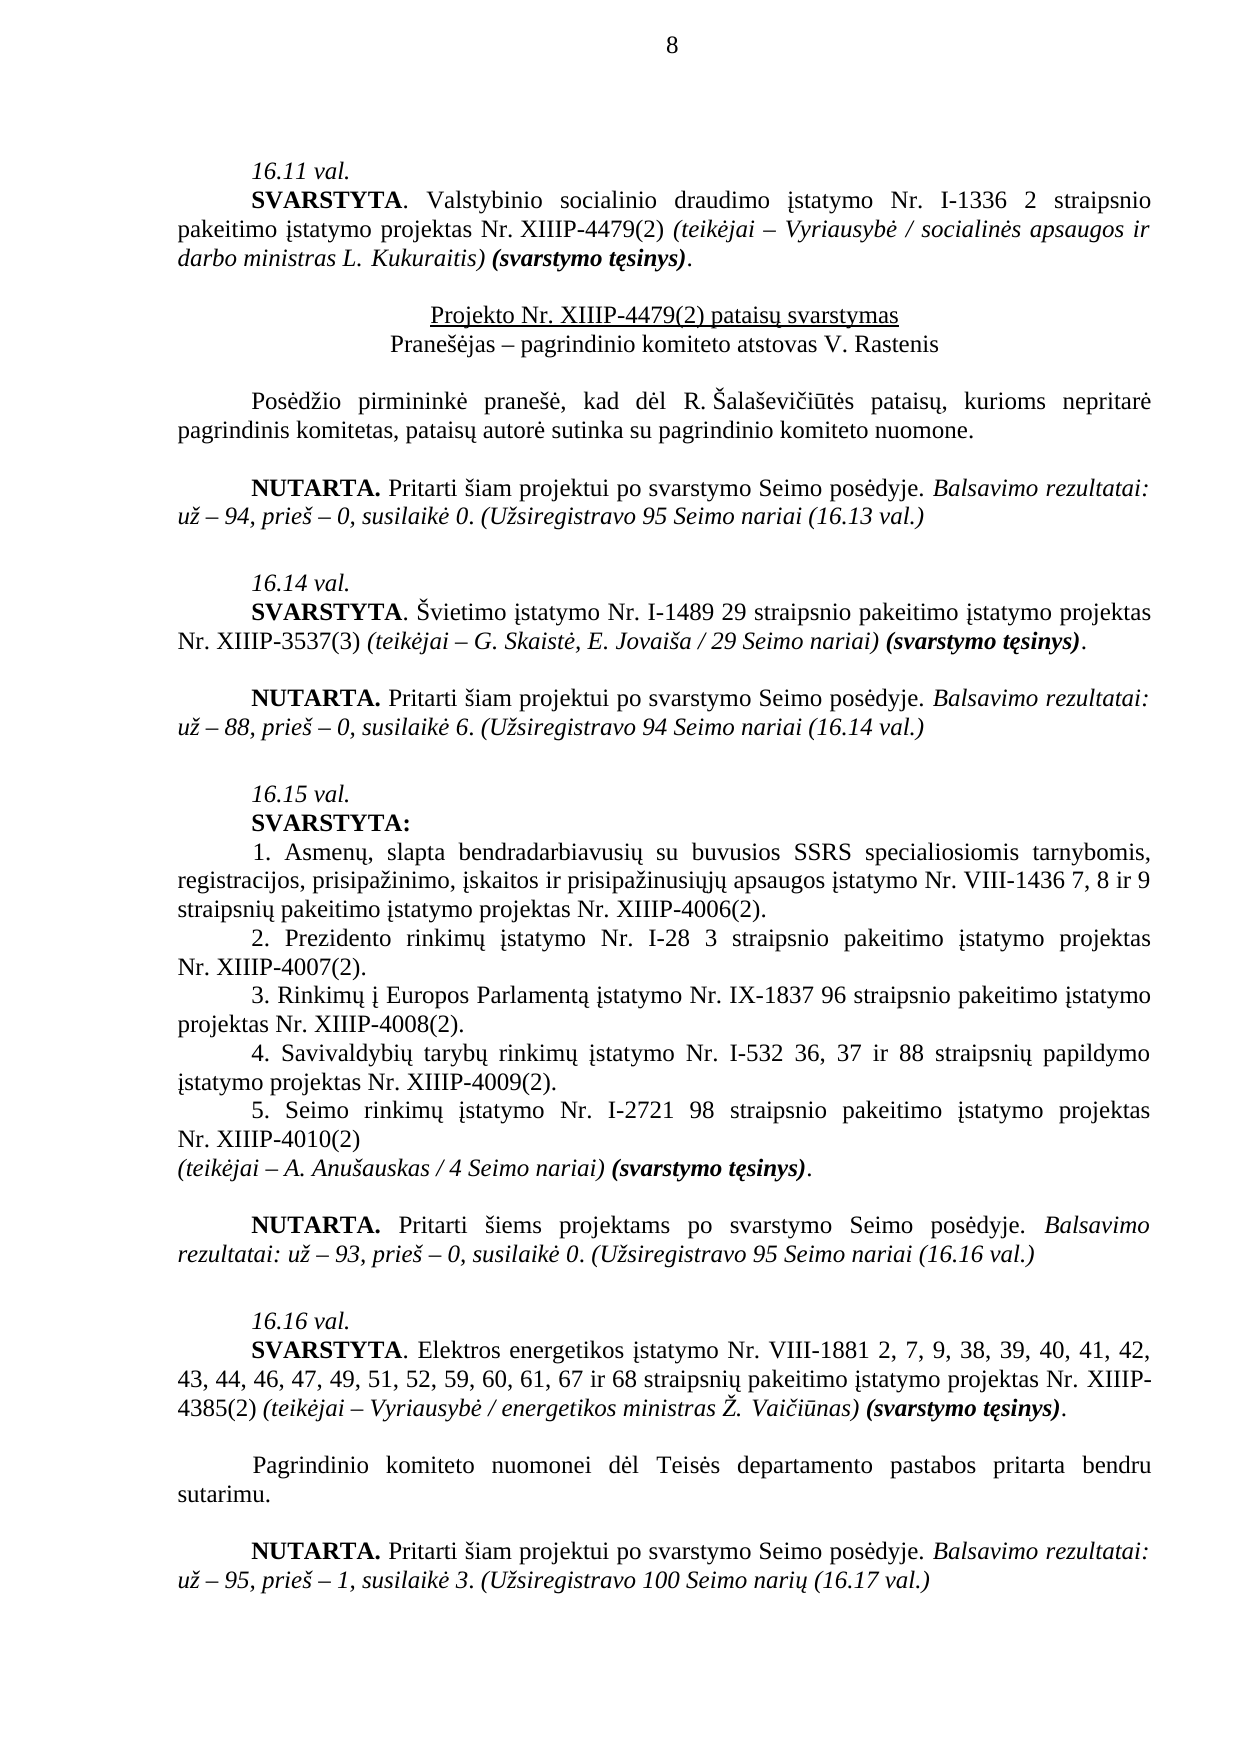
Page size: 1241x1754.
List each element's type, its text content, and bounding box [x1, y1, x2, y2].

text 16.15 val. [177, 779, 1152, 808]
text Pagrindinio komiteto nuomonei dėl Teisės departamento pastabos pritarta bendru sutarimu. [177, 1450, 1152, 1508]
text SVARSTYTA: [177, 808, 1152, 837]
text SVARSTYTA. Elektros energetikos įstatymo Nr. VIII-1881 2, 7, 9, 38, 39, 40, 41, 42, 43, 44, 46, 47, 49, 51, 52, 59, 60, 61, 67 ir 68 straipsnių pakeitimo įstatymo projektas Nr. XIIIP-4385(2) (teikėjai – Vyriausybė / energetikos ministras Ž. Vaičiūnas) (svarstymo tęsinys). [177, 1335, 1152, 1421]
text SVARSTYTA. Švietimo įstatymo Nr. I-1489 29 straipsnio pakeitimo įstatymo projektas Nr. XIIIP-3537(3) (teikėjai – G. Skaistė, E. Jovaiša / 29 Seimo nariai) (svarstymo tęsinys). [177, 597, 1152, 655]
text NUTARTA. Pritarti šiam projektui po svarstymo Seimo posėdyje. Balsavimo rezultatai: už – 94, prieš – 0, susilaikė 0. (Užsiregistravo 95 Seimo nariai (16.13 val.) [177, 473, 1152, 530]
text 16.16 val. [177, 1306, 1152, 1335]
text 16.14 val. [177, 568, 1152, 597]
text 16.11 val. [177, 156, 1152, 185]
text NUTARTA. Pritarti šiam projektui po svarstymo Seimo posėdyje. Balsavimo rezultatai: už – 88, prieš – 0, susilaikė 6. (Užsiregistravo 94 Seimo nariai (16.14 val.) [177, 683, 1152, 741]
text 3. Rinkimų į Europos Parlamentą įstatymo Nr. IX-1837 96 straipsnio pakeitimo įstatymo projektas Nr. XIIIP-4008(2). [177, 981, 1152, 1038]
text 2. Prezidento rinkimų įstatymo Nr. I-28 3 straipsnio pakeitimo įstatymo projektas Nr. XIIIP-4007(2). [177, 923, 1152, 981]
text (teikėjai – A. Anušauskas / 4 Seimo nariai) (svarstymo tęsinys). [177, 1153, 1152, 1182]
text SVARSTYTA. Valstybinio socialinio draudimo įstatymo Nr. I-1336 2 straipsnio pakeitimo įstatymo projektas Nr. XIIIP-4479(2) (teikėjai – Vyriausybė / socialinės apsaugos ir darbo ministras L. Kukuraitis) (svarstymo tęsinys). [177, 185, 1152, 271]
text NUTARTA. Pritarti šiems projektams po svarstymo Seimo posėdyje. Balsavimo rezultatai: už – 93, prieš – 0, susilaikė 0. (Užsiregistravo 95 Seimo nariai (16.16 val.) [177, 1211, 1152, 1268]
text Projekto Nr. XIIIP-4479(2) pataisų svarstymas [177, 300, 1152, 329]
text 1. Asmenų, slapta bendradarbiavusių su buvusios SSRS specialiosiomis tarnybomis, registracijos, prisipažinimo, įskaitos ir prisipažinusiųjų apsaugos įstatymo Nr. VIII-1436 7, 8 ir 9 straipsnių pakeitimo įstatymo projektas Nr. XIIIP-4006(2). [177, 837, 1152, 923]
text 5. Seimo rinkimų įstatymo Nr. I-2721 98 straipsnio pakeitimo įstatymo projektas Nr. XIIIP-4010(2) [177, 1096, 1152, 1153]
text Posėdžio pirmininkė pranešė, kad dėl R. Šalaševičiūtės pataisų, kurioms nepritarė pagrindinis komitetas, pataisų autorė sutinka su pagrindinio komiteto nuomone. [177, 386, 1152, 444]
text Pranešėjas – pagrindinio komiteto atstovas V. Rastenis [177, 329, 1152, 358]
text 4. Savivaldybių tarybų rinkimų įstatymo Nr. I-532 36, 37 ir 88 straipsnių papildymo įstatymo projektas Nr. XIIIP-4009(2). [177, 1038, 1152, 1096]
text NUTARTA. Pritarti šiam projektui po svarstymo Seimo posėdyje. Balsavimo rezultatai: už – 95, prieš – 1, susilaikė 3. (Užsiregistravo 100 Seimo narių (16.17 val.) [177, 1536, 1152, 1594]
